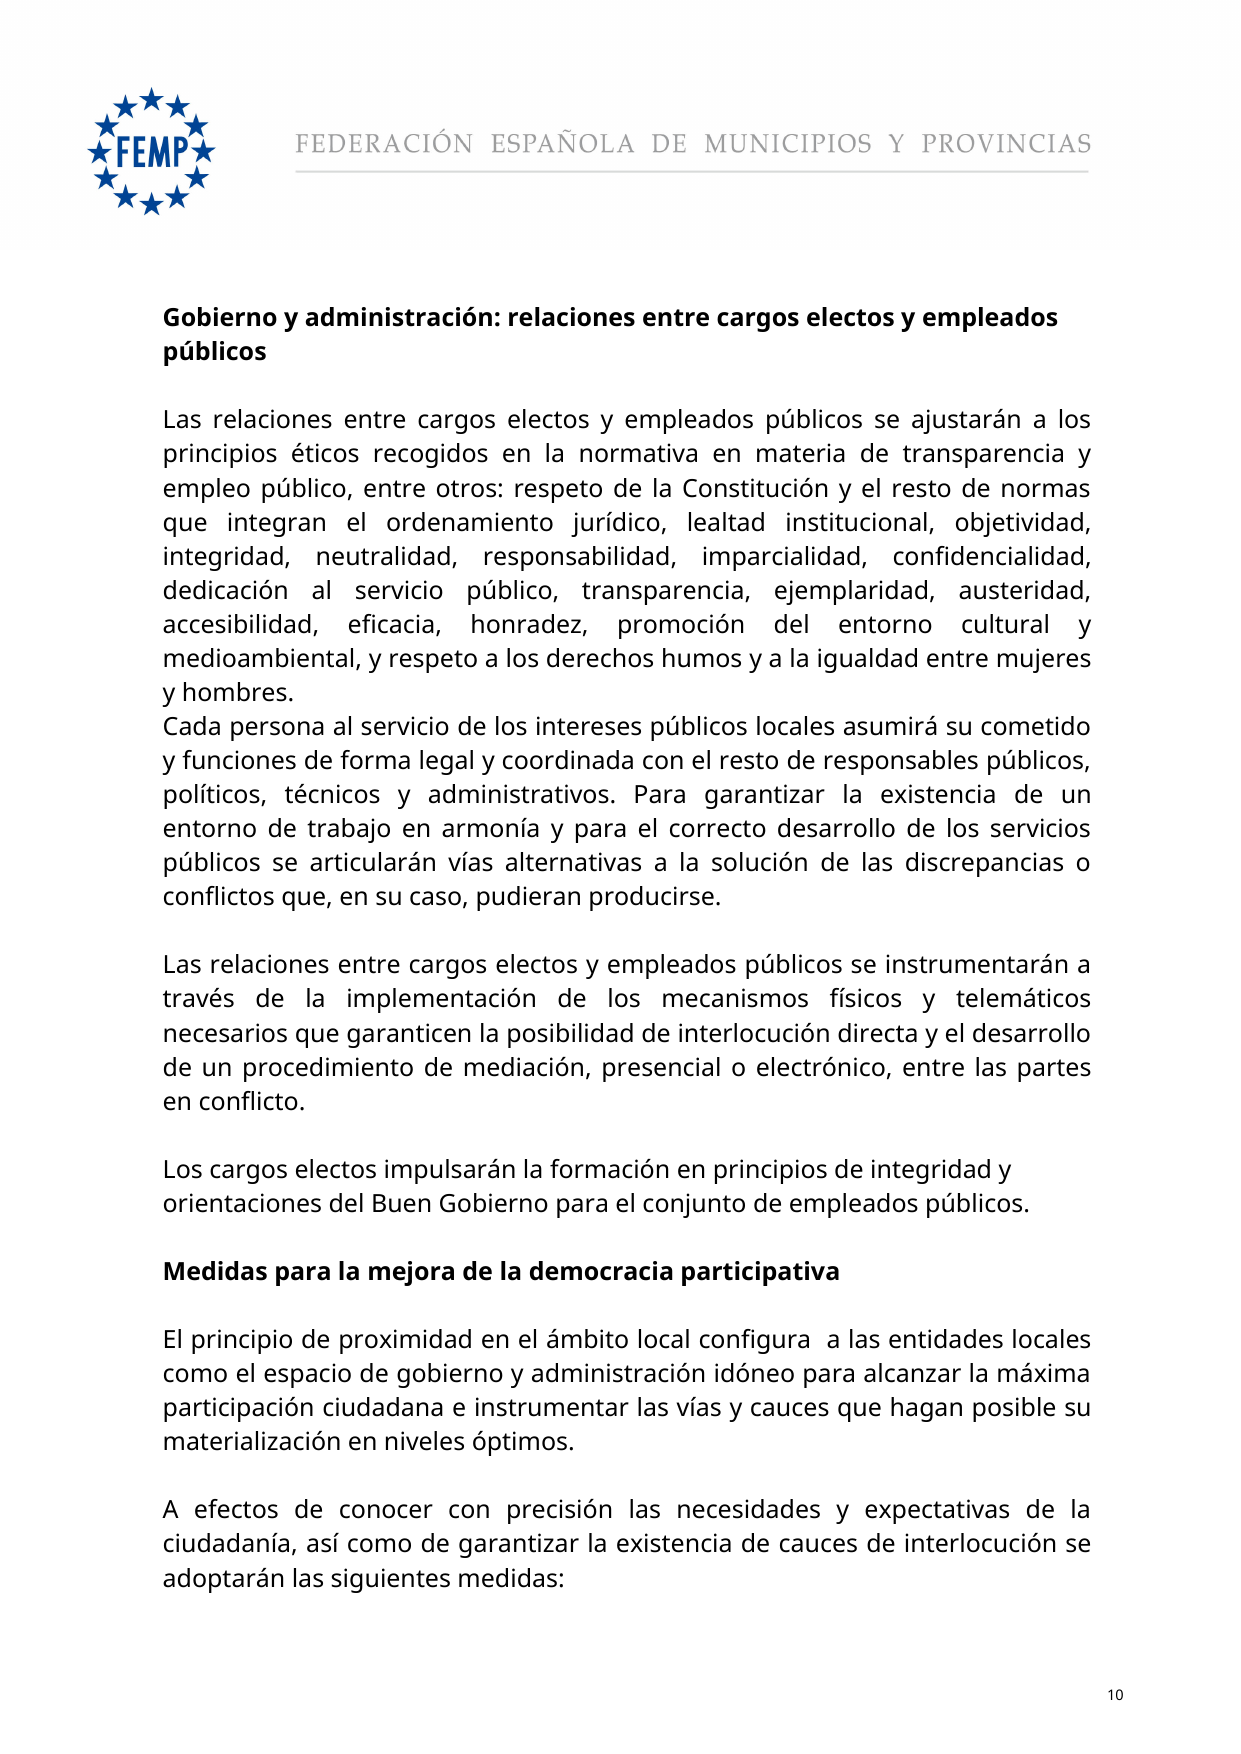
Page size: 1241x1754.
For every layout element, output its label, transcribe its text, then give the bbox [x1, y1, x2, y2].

text Las relaciones entre cargos electos y empleados públicos se instrumentarán a través de la implementación de los mecanismos físicos y telemáticos necesarios que garanticen la posibilidad de interlocución directa y el desarrollo de un procedimiento de mediación, presencial o electrónico, entre las partes en conflicto. [162, 947, 1092, 1117]
text Cada persona al servicio de los intereses públicos locales asumirá su cometido y funciones de forma legal y coordinada con el resto de responsables públicos, políticos, técnicos y administrativos. Para garantizar la existencia de un entorno de trabajo en armonía y para el correcto desarrollo de los servicios públicos se articularán vías alternativas a la solución de las discrepancias o conflictos que, en su caso, pudieran producirse. [162, 709, 1092, 913]
text Los cargos electos impulsarán la formación en principios de integridad y orientaciones del Buen Gobierno para el conjunto de empleados públicos. [162, 1151, 1092, 1219]
subtitle Gobierno y administración: relaciones entre cargos electos y empleados públicos [162, 300, 1092, 368]
text Las relaciones entre cargos electos y empleados públicos se ajustarán a los principios éticos recogidos en la normativa en materia de transparencia y empleo público, entre otros: respeto de la Constitución y el resto de normas que integran el ordenamiento jurídico, lealtad institucional, objetividad, integridad, neutralidad, responsabilidad, imparcialidad, confidencialidad, dedicación al servicio público, transparencia, ejemplaridad, austeridad, accesibilidad, eficacia, honradez, promoción del entorno cultural y medioambiental, y respeto a los derechos humos y a la igualdad entre mujeres y hombres. [162, 402, 1092, 709]
text El principio de proximidad en el ámbito local configura a las entidades locales como el espacio de gobierno y administración idóneo para alcanzar la máxima participación ciudadana e instrumentar las vías y cauces que hagan posible su materialización en niveles óptimos. [162, 1322, 1092, 1458]
subtitle Medidas para la mejora de la democracia participativa [162, 1254, 1092, 1288]
text A efectos de conocer con precisión las necesidades y expectativas de la ciudadanía, así como de garantizar la existencia de cauces de interlocución se adoptarán las siguientes medidas: [162, 1492, 1092, 1594]
picture [0, 0, 1241, 250]
